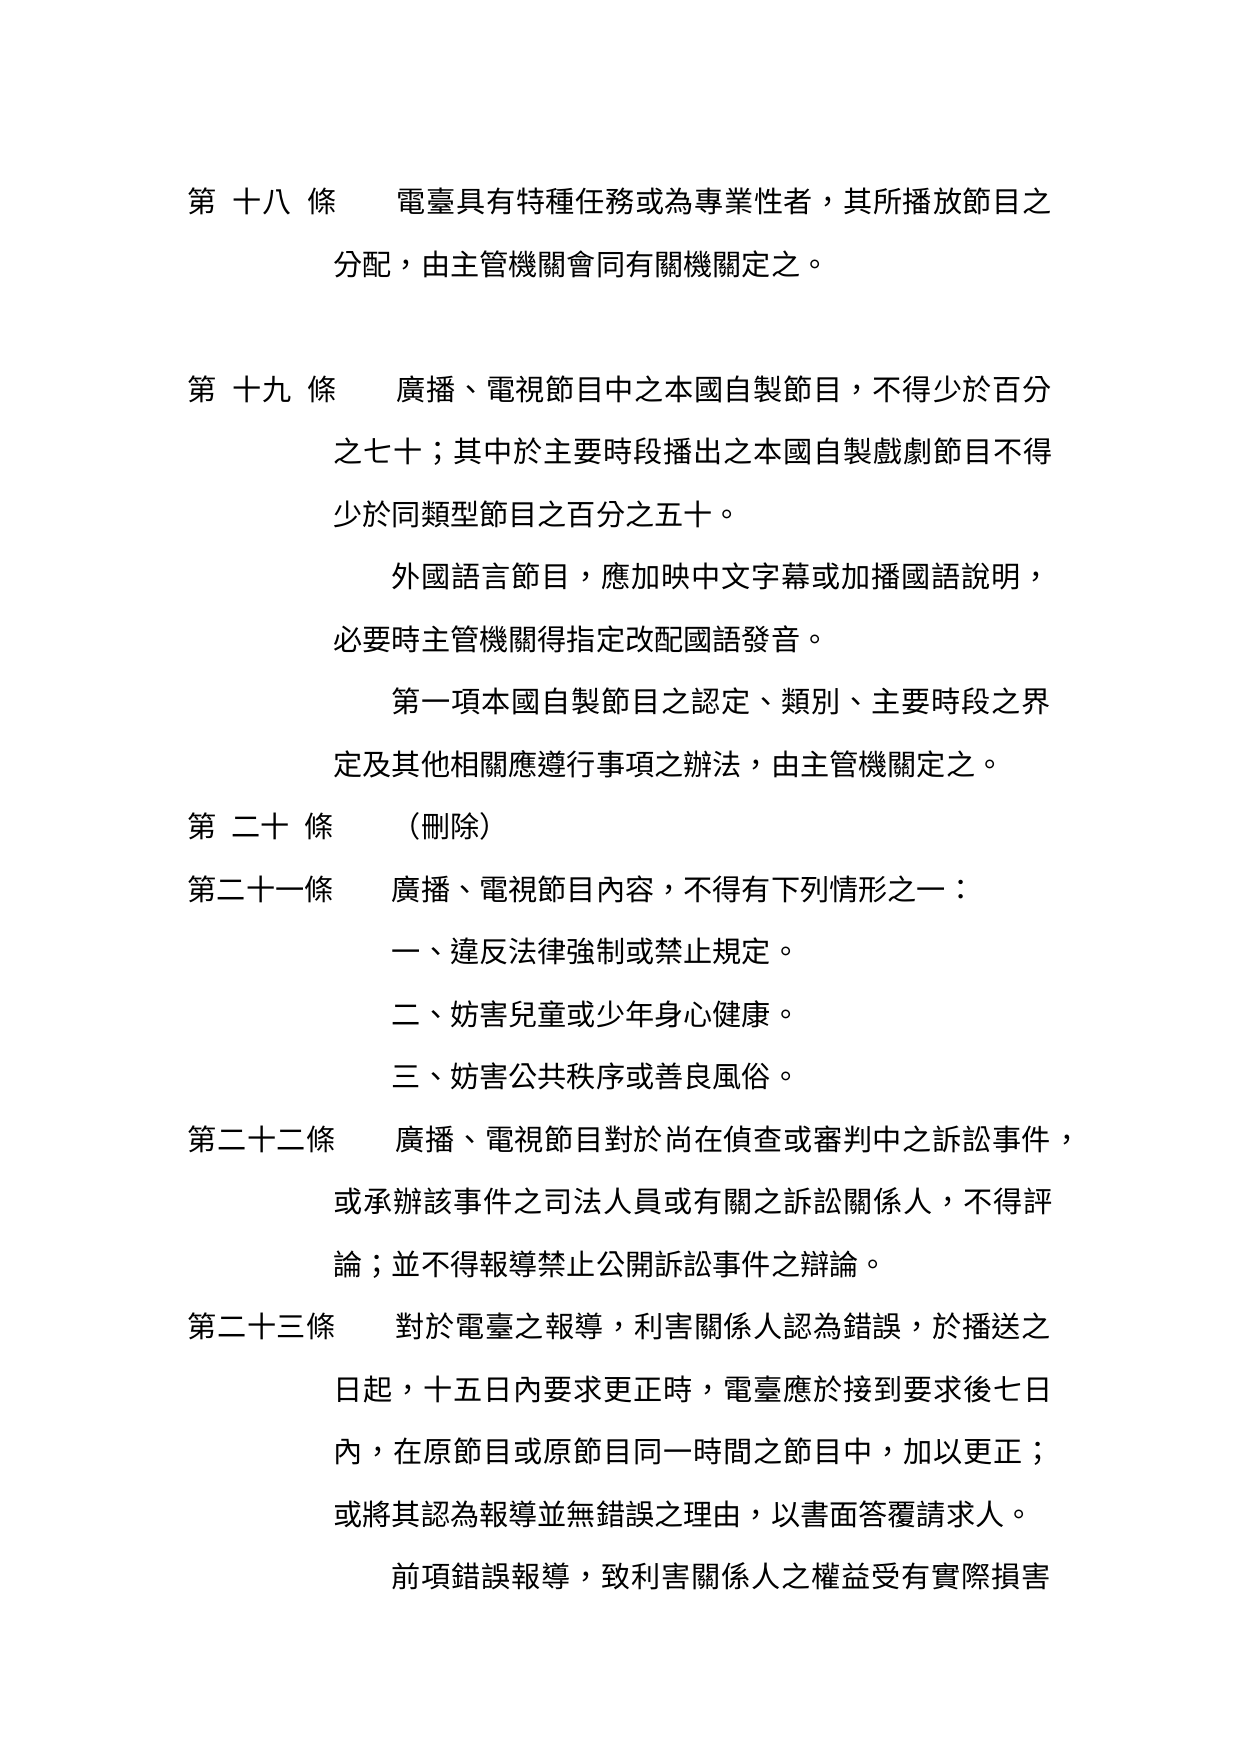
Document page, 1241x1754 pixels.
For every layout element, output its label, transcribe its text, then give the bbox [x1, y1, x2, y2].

text 前項錯誤報導，致利害關係人之權益受有實際損害 [333, 1533, 1053, 1596]
text 第二十一條 廣播、電視節目內容，不得有下列情形之一： [187, 846, 1053, 908]
text 二、妨害兒童或少年身心健康。 [392, 971, 1053, 1033]
text 第二十三條 對於電臺之報導，利害關係人認為錯誤，於播送之日起，十五日內要求更正時，電臺應於接到要求後七日內，在原節目或原節目同一時間之節目中，加以更正；或將其認為報導並無錯誤之理由，以書面答覆請求人。 [187, 1283, 1053, 1533]
text 一、違反法律強制或禁止規定。 [392, 908, 1053, 971]
text 第一項本國自製節目之認定、類別、主要時段之界定及其他相關應遵行事項之辦法，由主管機關定之。 [333, 658, 1053, 783]
text 第 二十 條 （刪除） [187, 783, 1053, 846]
text 第二十二條 廣播、電視節目對於尚在偵查或審判中之訴訟事件，或承辦該事件之司法人員或有關之訴訟關係人，不得評論；並不得報導禁止公開訴訟事件之辯論。 [187, 1096, 1053, 1283]
text 三、妨害公共秩序或善良風俗。 [392, 1033, 1053, 1096]
text 第 十八 條 電臺具有特種任務或為專業性者，其所播放節目之分配，由主管機關會同有關機關定之。 [187, 158, 1053, 283]
text 外國語言節目，應加映中文字幕或加播國語說明，必要時主管機關得指定改配國語發音。 [333, 533, 1053, 658]
text 第 十九 條 廣播、電視節目中之本國自製節目，不得少於百分之七十；其中於主要時段播出之本國自製戲劇節目不得少於同類型節目之百分之五十。 [187, 346, 1053, 533]
